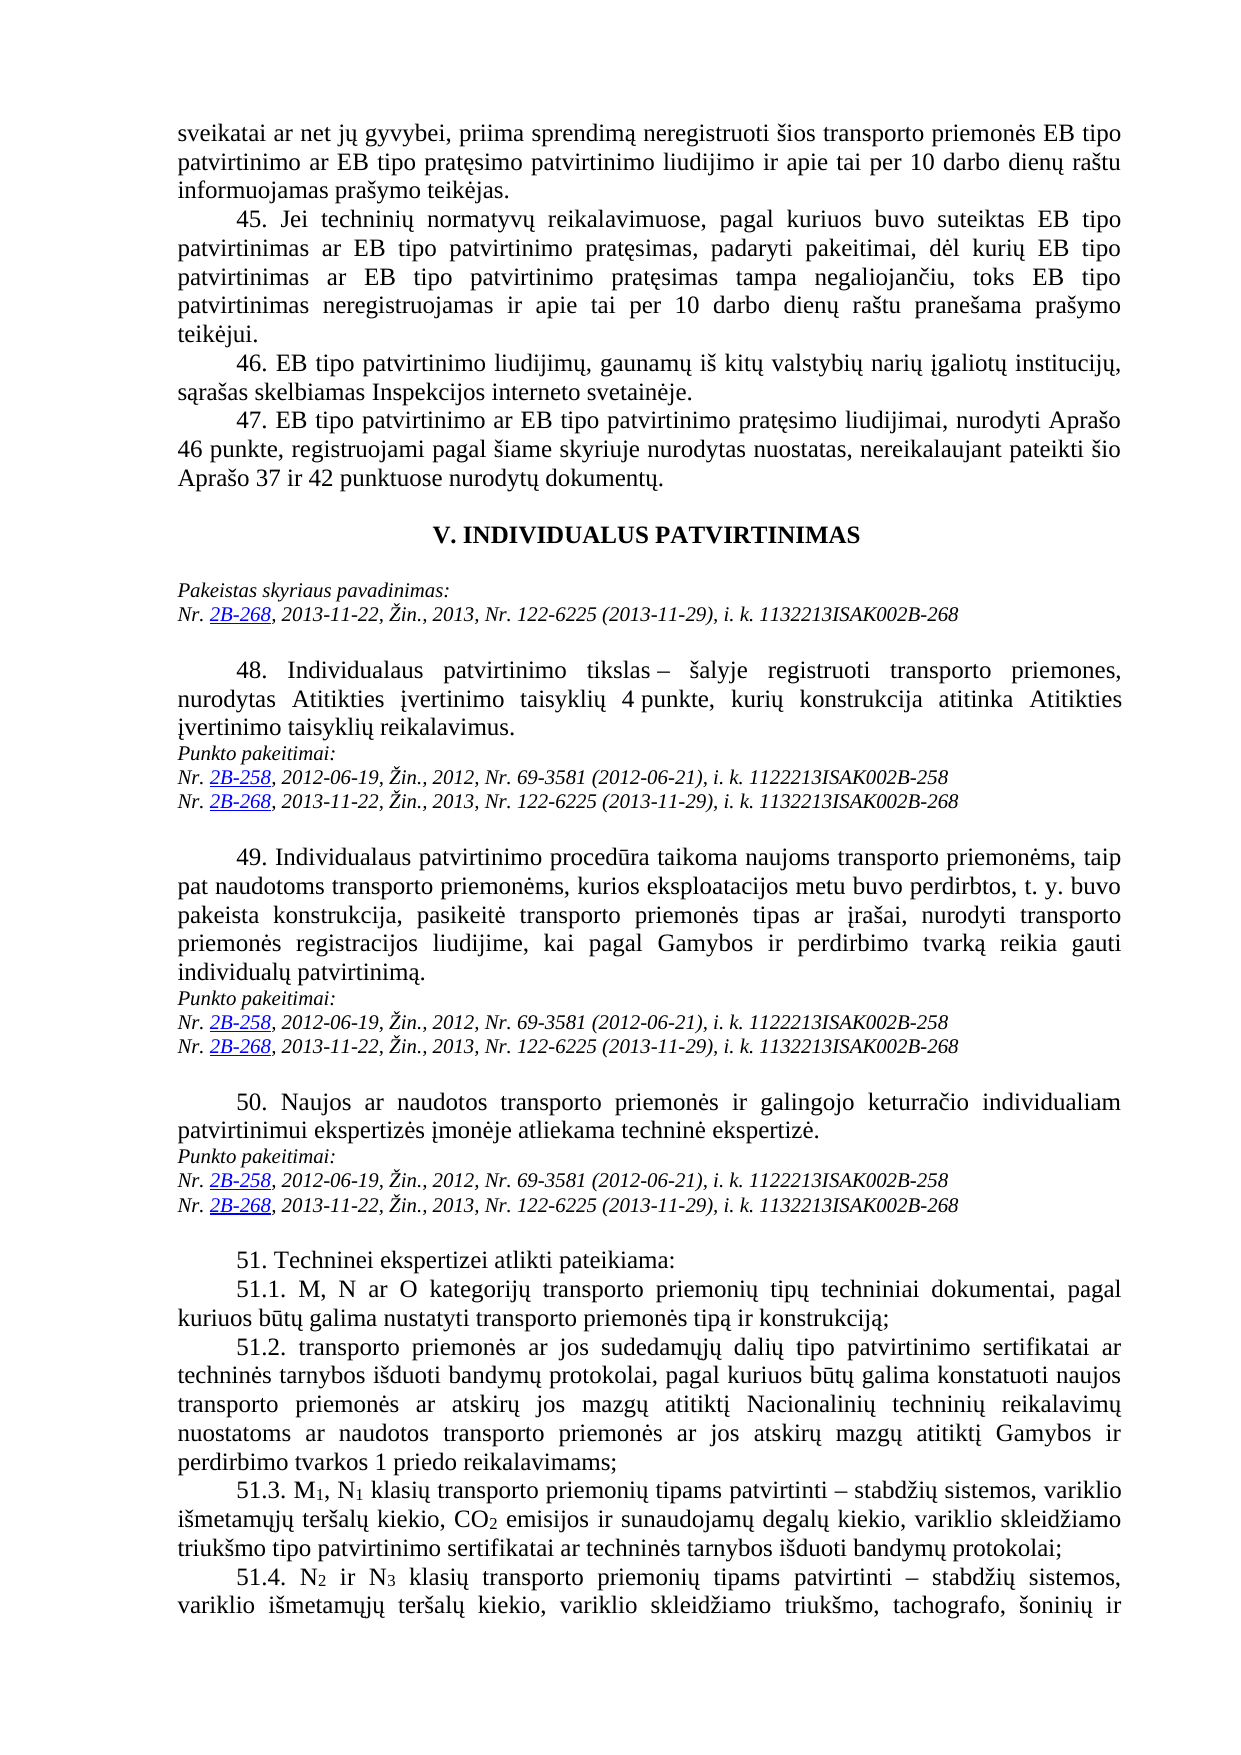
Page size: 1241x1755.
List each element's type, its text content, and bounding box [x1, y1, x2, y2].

text 48. Individualaus patvirtinimo tikslas – šalyje registruoti transporto priemones, nurodytas Atitikties įvertinimo taisyklių 4 punkte, kurių konstrukcija atitinka Atitikties įvertinimo taisyklių reikalavimus. [177, 655, 1122, 741]
text Nr. 2B-258, 2012-06-19, Žin., 2012, Nr. 69-3581 (2012-06-21), i. k. 1122213ISAK002B-258 [177, 1168, 1122, 1192]
text Punkto pakeitimai: [177, 1144, 1122, 1168]
text Nr. 2B-268, 2013-11-22, Žin., 2013, Nr. 122-6225 (2013-11-29), i. k. 1132213ISAK002B-268 [177, 1192, 1122, 1217]
text 45. Jei techninių normatyvų reikalavimuose, pagal kuriuos buvo suteiktas EB tipo patvirtinimas ar EB tipo patvirtinimo pratęsimas, padaryti pakeitimai, dėl kurių EB tipo patvirtinimas ar EB tipo patvirtinimo pratęsimas tampa negaliojančiu, toks EB tipo patvirtinimas neregistruojamas ir apie tai per 10 darbo dienų raštu pranešama prašymo teikėjui. [177, 204, 1122, 348]
text Nr. 2B-268, 2013-11-22, Žin., 2013, Nr. 122-6225 (2013-11-29), i. k. 1132213ISAK002B-268 [177, 1034, 1122, 1058]
text 47. EB tipo patvirtinimo ar EB tipo patvirtinimo pratęsimo liudijimai, nurodyti Aprašo 46 punkte, registruojami pagal šiame skyriuje nurodytas nuostatas, nereikalaujant pateikti šio Aprašo 37 ir 42 punktuose nurodytų dokumentų. [177, 406, 1122, 492]
text 51.3. M1, N1 klasių transporto priemonių tipams patvirtinti – stabdžių sistemos, variklio išmetamųjų teršalų kiekio, CO2 emisijos ir sunaudojamų degalų kiekio, variklio skleidžiamo triukšmo tipo patvirtinimo sertifikatai ar techninės tarnybos išduoti bandymų protokolai; [177, 1475, 1122, 1562]
text 51.2. transporto priemonės ar jos sudedamųjų dalių tipo patvirtinimo sertifikatai ar techninės tarnybos išduoti bandymų protokolai, pagal kuriuos būtų galima konstatuoti naujos transporto priemonės ar atskirų jos mazgų atitiktį Nacionalinių techninių reikalavimų nuostatoms ar naudotos transporto priemonės ar jos atskirų mazgų atitiktį Gamybos ir perdirbimo tvarkos 1 priedo reikalavimams; [177, 1332, 1122, 1475]
text Nr. 2B-258, 2012-06-19, Žin., 2012, Nr. 69-3581 (2012-06-21), i. k. 1122213ISAK002B-258 [177, 765, 1122, 789]
text 51. Techninei ekspertizei atlikti pateikiama: [177, 1245, 1122, 1274]
text Nr. 2B-268, 2013-11-22, Žin., 2013, Nr. 122-6225 (2013-11-29), i. k. 1132213ISAK002B-268 [177, 789, 1122, 813]
text Nr. 2B-258, 2012-06-19, Žin., 2012, Nr. 69-3581 (2012-06-21), i. k. 1122213ISAK002B-258 [177, 1010, 1122, 1034]
text 51.4. N2 ir N3 klasių transporto priemonių tipams patvirtinti – stabdžių sistemos, variklio išmetamųjų teršalų kiekio, variklio skleidžiamo triukšmo, tachografo, šoninių ir [177, 1562, 1122, 1619]
text 51.1. M, N ar O kategorijų transporto priemonių tipų techniniai dokumentai, pagal kuriuos būtų galima nustatyti transporto priemonės tipą ir konstrukciją; [177, 1274, 1122, 1332]
text Nr. 2B-268, 2013-11-22, Žin., 2013, Nr. 122-6225 (2013-11-29), i. k. 1132213ISAK002B-268 [177, 602, 1122, 626]
text 50. Naujos ar naudotos transporto priemonės ir galingojo keturračio individualiam patvirtinimui ekspertizės įmonėje atliekama techninė ekspertizė. [177, 1087, 1122, 1144]
text Punkto pakeitimai: [177, 741, 1122, 765]
text 49. Individualaus patvirtinimo procedūra taikoma naujoms transporto priemonėms, taip pat naudotoms transporto priemonėms, kurios eksploatacijos metu buvo perdirbtos, t. y. buvo pakeista konstrukcija, pasikeitė transporto priemonės tipas ar įrašai, nurodyti transporto priemonės registracijos liudijime, kai pagal Gamybos ir perdirbimo tvarką reikia gauti individualų patvirtinimą. [177, 842, 1122, 986]
text Pakeistas skyriaus pavadinimas: [177, 578, 1122, 602]
text Punkto pakeitimai: [177, 986, 1122, 1010]
text sveikatai ar net jų gyvybei, priima sprendimą neregistruoti šios transporto priemonės EB tipo patvirtinimo ar EB tipo pratęsimo patvirtinimo liudijimo ir apie tai per 10 darbo dienų raštu informuojamas prašymo teikėjas. [177, 118, 1122, 204]
text 46. EB tipo patvirtinimo liudijimų, gaunamų iš kitų valstybių narių įgaliotų institucijų, sąrašas skelbiamas Inspekcijos interneto svetainėje. [177, 348, 1122, 406]
text V. INDIVIDUALUS PATVIRTINIMAS [177, 521, 1122, 549]
